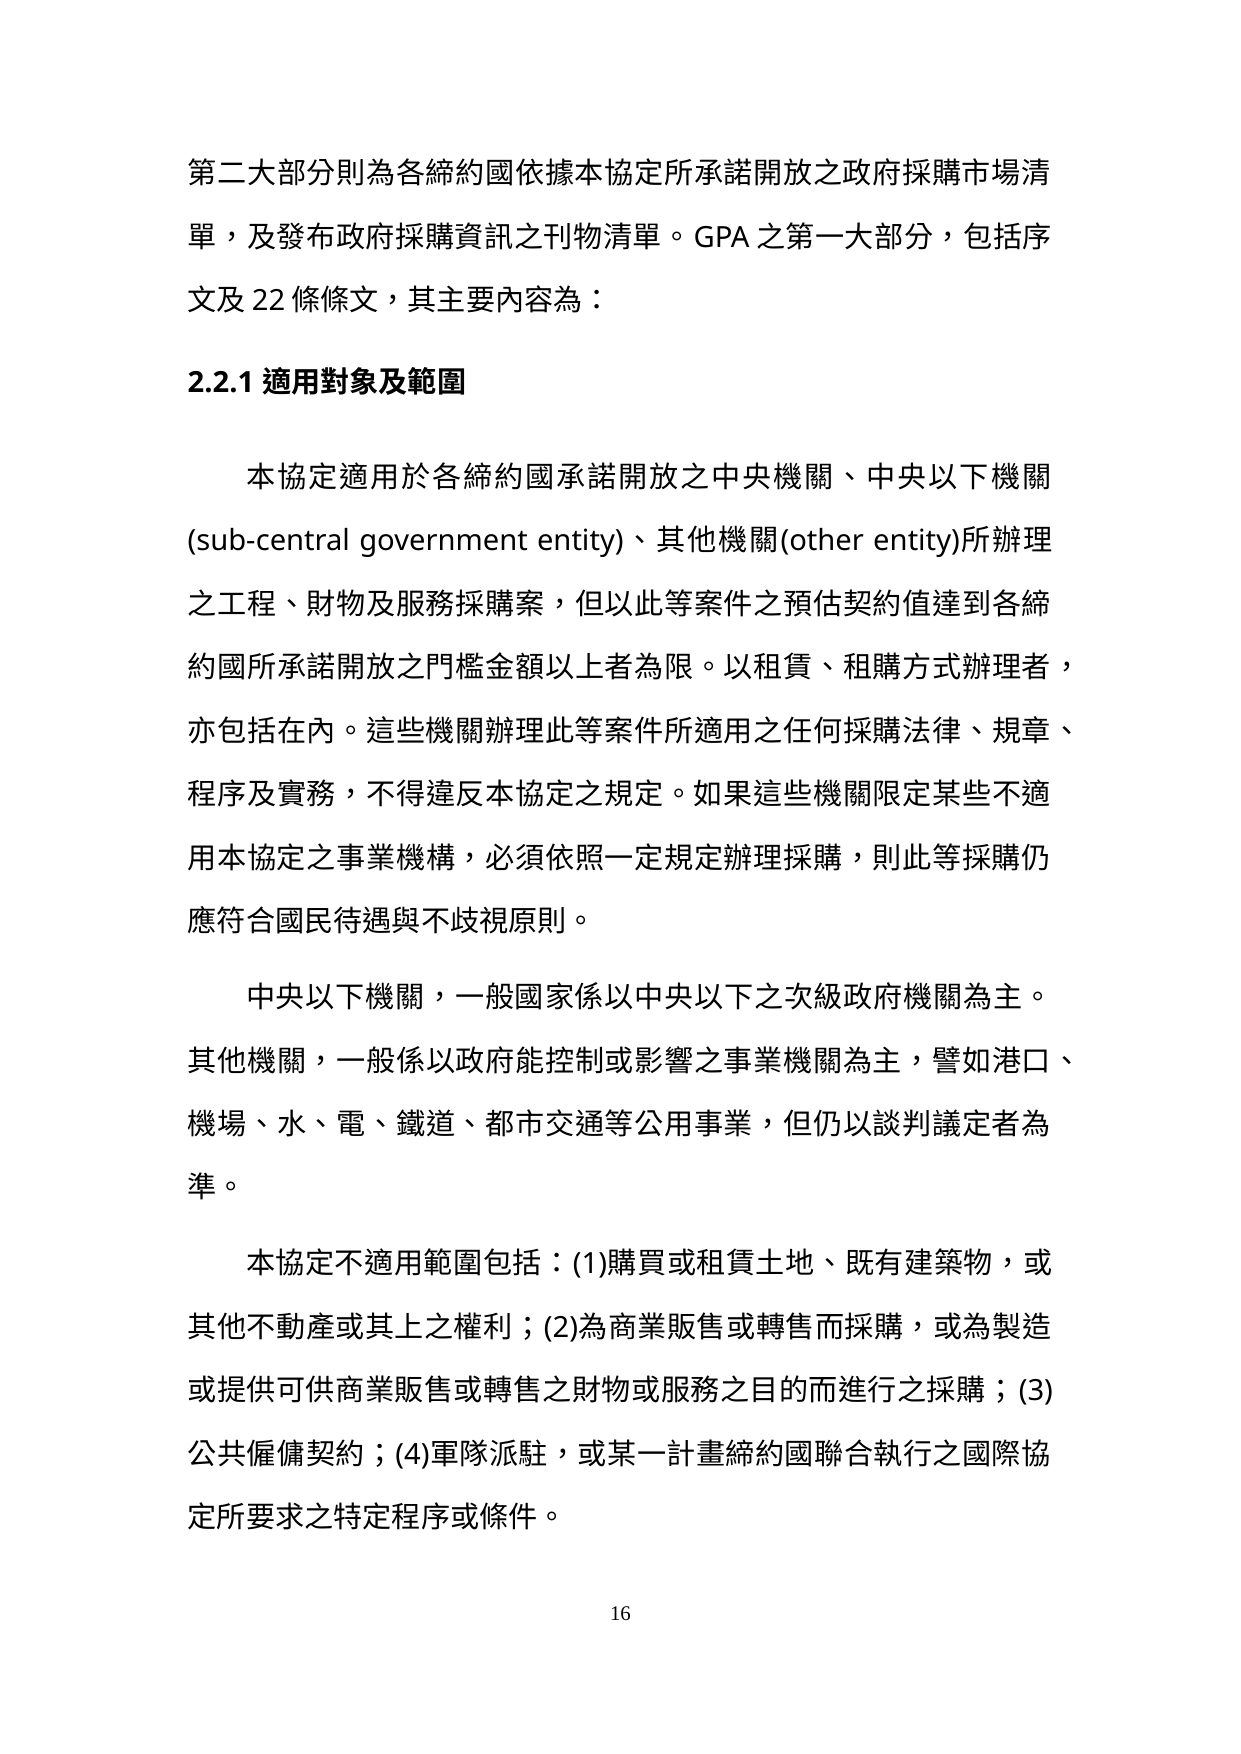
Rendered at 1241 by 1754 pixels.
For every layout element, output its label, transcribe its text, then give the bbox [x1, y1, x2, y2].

text 中央以下機關，一般國家係以中央以下之次級政府機關為主。其他機關，一般係以政府能控制或影響之事業機關為主，譬如港口、機場、水、電、鐵道、都市交通等公用事業，但仍以談判議定者為準。 [187, 974, 1053, 1206]
text 第二大部分則為各締約國依據本協定所承諾開放之政府採購市場清單，及發布政府採購資訊之刊物清單。GPA之第一大部分，包括序文及22條條文，其主要內容為： [187, 150, 1053, 319]
subtitle 2.2.1 適用對象及範圍 [187, 341, 1053, 420]
text 本協定不適用範圍包括：(1)購買或租賃土地、既有建築物，或其他不動產或其上之權利；(2)為商業販售或轉售而採購，或為製造或提供可供商業販售或轉售之財物或服務之目的而進行之採購；(3)公共僱傭契約；(4)軍隊派駐，或某一計畫締約國聯合執行之國際協定所要求之特定程序或條件。 [187, 1240, 1053, 1536]
text 本協定適用於各締約國承諾開放之中央機關、中央以下機關(sub-central government entity)、其他機關(other entity)所辦理之工程、財物及服務採購案，但以此等案件之預估契約值達到各締約國所承諾開放之門檻金額以上者為限。以租賃、租購方式辦理者，亦包括在內。這些機關辦理此等案件所適用之任何採購法律、規章、程序及實務，不得違反本協定之規定。如果這些機關限定某些不適用本協定之事業機構，必須依照一定規定辦理採購，則此等採購仍應符合國民待遇與不歧視原則。 [187, 453, 1053, 940]
